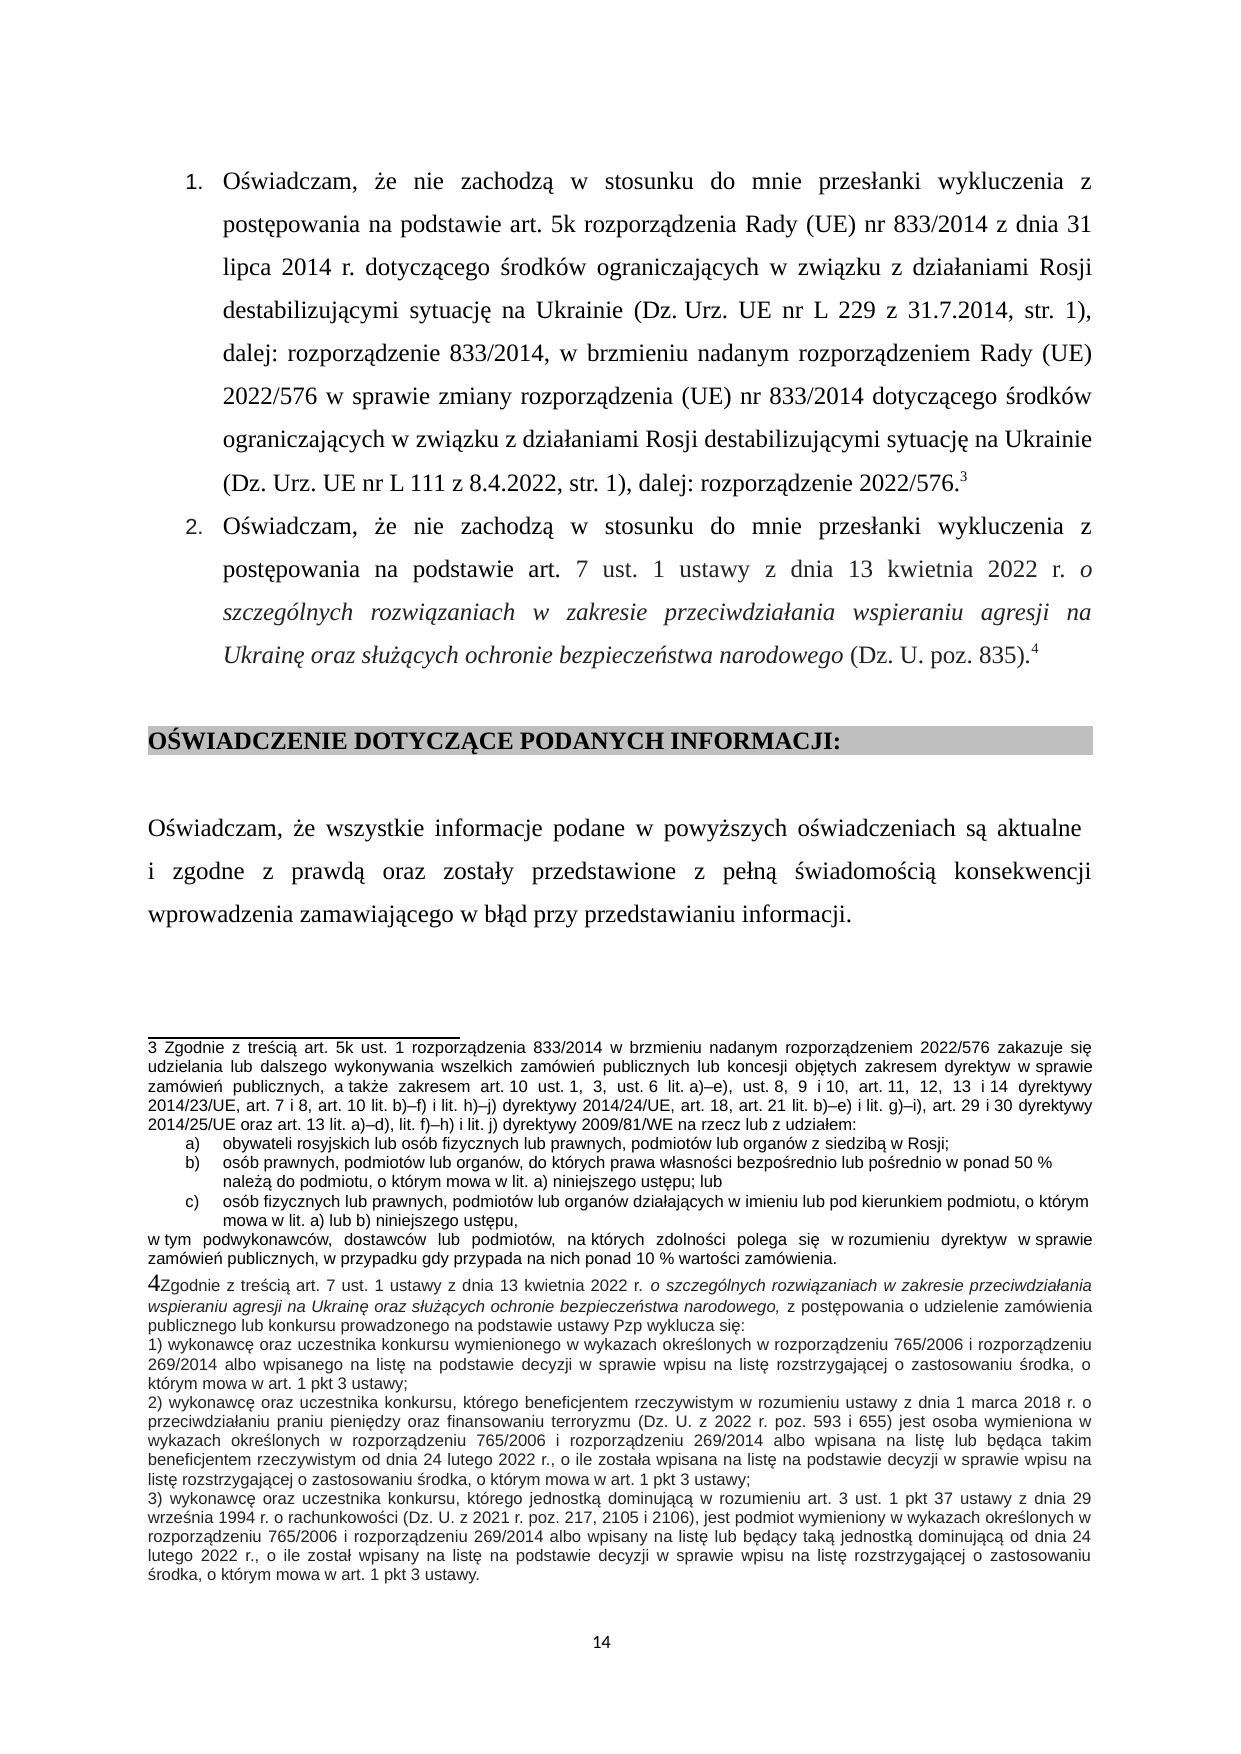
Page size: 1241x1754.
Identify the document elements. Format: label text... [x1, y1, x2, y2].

list obywateli rosyjskich lub osób fizycznych lub prawnych, podmiotów lub organów z siedzibą w Rosji; [185, 1134, 1093, 1153]
list Zgodnie z treścią art. 7 ust. 1 ustawy z dnia 13 kwietnia 2022 r. o szczególnych rozwiązaniach w zakresie przeciwdziałania wspieraniu agresji na Ukrainę oraz służących ochronie bezpieczeństwa narodowego, z postępowania o udzielenie zamówienia publicznego lub konkursu prowadzonego na podstawie ustawy Pzp wyklucza się: [148, 1268, 1093, 1335]
text Oświadczam, że wszystkie informacje podane w powyższych oświadczeniach są aktualne i zgodne z prawdą oraz zostały przedstawione z pełną świadomością konsekwencji wprowadzenia zamawiającego w błąd przy przedstawianiu informacji. [148, 813, 1093, 928]
list 2) wykonawcę oraz uczestnika konkursu, którego beneficjentem rzeczywistym w rozumieniu ustawy z dnia 1 marca 2018 r. o przeciwdziałaniu praniu pieniędzy oraz finansowaniu terroryzmu (Dz. U. z 2022 r. poz. 593 i 655) jest osoba wymieniona w wykazach określonych w rozporządzeniu 765/2006 i rozporządzeniu 269/2014 albo wpisana na listę lub będąca takim beneficjentem rzeczywistym od dnia 24 lutego 2022 r., o ile została wpisana na listę na podstawie decyzji w sprawie wpisu na listę rozstrzygającej o zastosowaniu środka, o którym mowa w art. 1 pkt 3 ustawy; [148, 1393, 1093, 1488]
list 3) wykonawcę oraz uczestnika konkursu, którego jednostką dominującą w rozumieniu art. 3 ust. 1 pkt 37 ustawy z dnia 29 września 1994 r. o rachunkowości (Dz. U. z 2021 r. poz. 217, 2105 i 2106), jest podmiot wymieniony w wykazach określonych w rozporządzeniu 765/2006 i rozporządzeniu 269/2014 albo wpisany na listę lub będący taką jednostką dominującą od dnia 24 lutego 2022 r., o ile został wpisany na listę na podstawie decyzji w sprawie wpisu na listę rozstrzygającej o zastosowaniu środka, o którym mowa w art. 1 pkt 3 ustawy. [148, 1488, 1093, 1584]
list Oświadczam, że nie zachodzą w stosunku do mnie przesłanki wykluczenia z postępowania na podstawie art. 7 ust. 1 ustawy z dnia 13 kwietnia 2022 r. o szczególnych rozwiązaniach w zakresie przeciwdziałania wspieraniu agresji na Ukrainę oraz służących ochronie bezpieczeństwa narodowego (Dz. U. poz. 835). [185, 511, 1093, 669]
list osób fizycznych lub prawnych, podmiotów lub organów działających w imieniu lub pod kierunkiem podmiotu, o którym mowa w lit. a) lub b) niniejszego ustępu, [185, 1191, 1093, 1230]
list 1) wykonawcę oraz uczestnika konkursu wymienionego w wykazach określonych w rozporządzeniu 765/2006 i rozporządzeniu 269/2014 albo wpisanego na listę na podstawie decyzji w sprawie wpisu na listę rozstrzygającej o zastosowaniu środka, o którym mowa w art. 1 pkt 3 ustawy; [148, 1335, 1093, 1393]
list osób prawnych, podmiotów lub organów, do których prawa własności bezpośrednio lub pośrednio w ponad 50 % należą do podmiotu, o którym mowa w lit. a) niniejszego ustępu; lub [185, 1153, 1093, 1191]
list Zgodnie z treścią art. 5k ust. 1 rozporządzenia 833/2014 w brzmieniu nadanym rozporządzeniem 2022/576 zakazuje się udzielania lub dalszego wykonywania wszelkich zamówień publicznych lub koncesji objętych zakresem dyrektyw w sprawie zamówień publicznych, a także zakresem art. 10 ust. 1, 3, ust. 6 lit. a)–e), ust. 8, 9 i 10, art. 11, 12, 13 i 14 dyrektywy 2014/23/UE, art. 7 i 8, art. 10 lit. b)–f) i lit. h)–j) dyrektywy 2014/24/UE, art. 18, art. 21 lit. b)–e) i lit. g)–i), art. 29 i 30 dyrektywy 2014/25/UE oraz art. 13 lit. a)–d), lit. f)–h) i lit. j) dyrektywy 2009/81/WE na rzecz lub z udziałem: [148, 1038, 1093, 1134]
list w tym podwykonawców, dostawców lub podmiotów, na których zdolności polega się w rozumieniu dyrektyw w sprawie zamówień publicznych, w przypadku gdy przypada na nich ponad 10 % wartości zamówienia. [148, 1230, 1093, 1268]
list Oświadczam, że nie zachodzą w stosunku do mnie przesłanki wykluczenia z postępowania na podstawie art. 5k rozporządzenia Rady (UE) nr 833/2014 z dnia 31 lipca 2014 r. dotyczącego środków ograniczających w związku z działaniami Rosji destabilizującymi sytuację na Ukrainie (Dz. Urz. UE nr L 229 z 31.7.2014, str. 1), dalej: rozporządzenie 833/2014, w brzmieniu nadanym rozporządzeniem Rady (UE) 2022/576 w sprawie zmiany rozporządzenia (UE) nr 833/2014 dotyczącego środków ograniczających w związku z działaniami Rosji destabilizującymi sytuację na Ukrainie (Dz. Urz. UE nr L 111 z 8.4.2022, str. 1), dalej: rozporządzenie 2022/576. [185, 166, 1093, 496]
text OŚWIADCZENIE DOTYCZĄCE PODANYCH INFORMACJI: [148, 726, 1093, 755]
